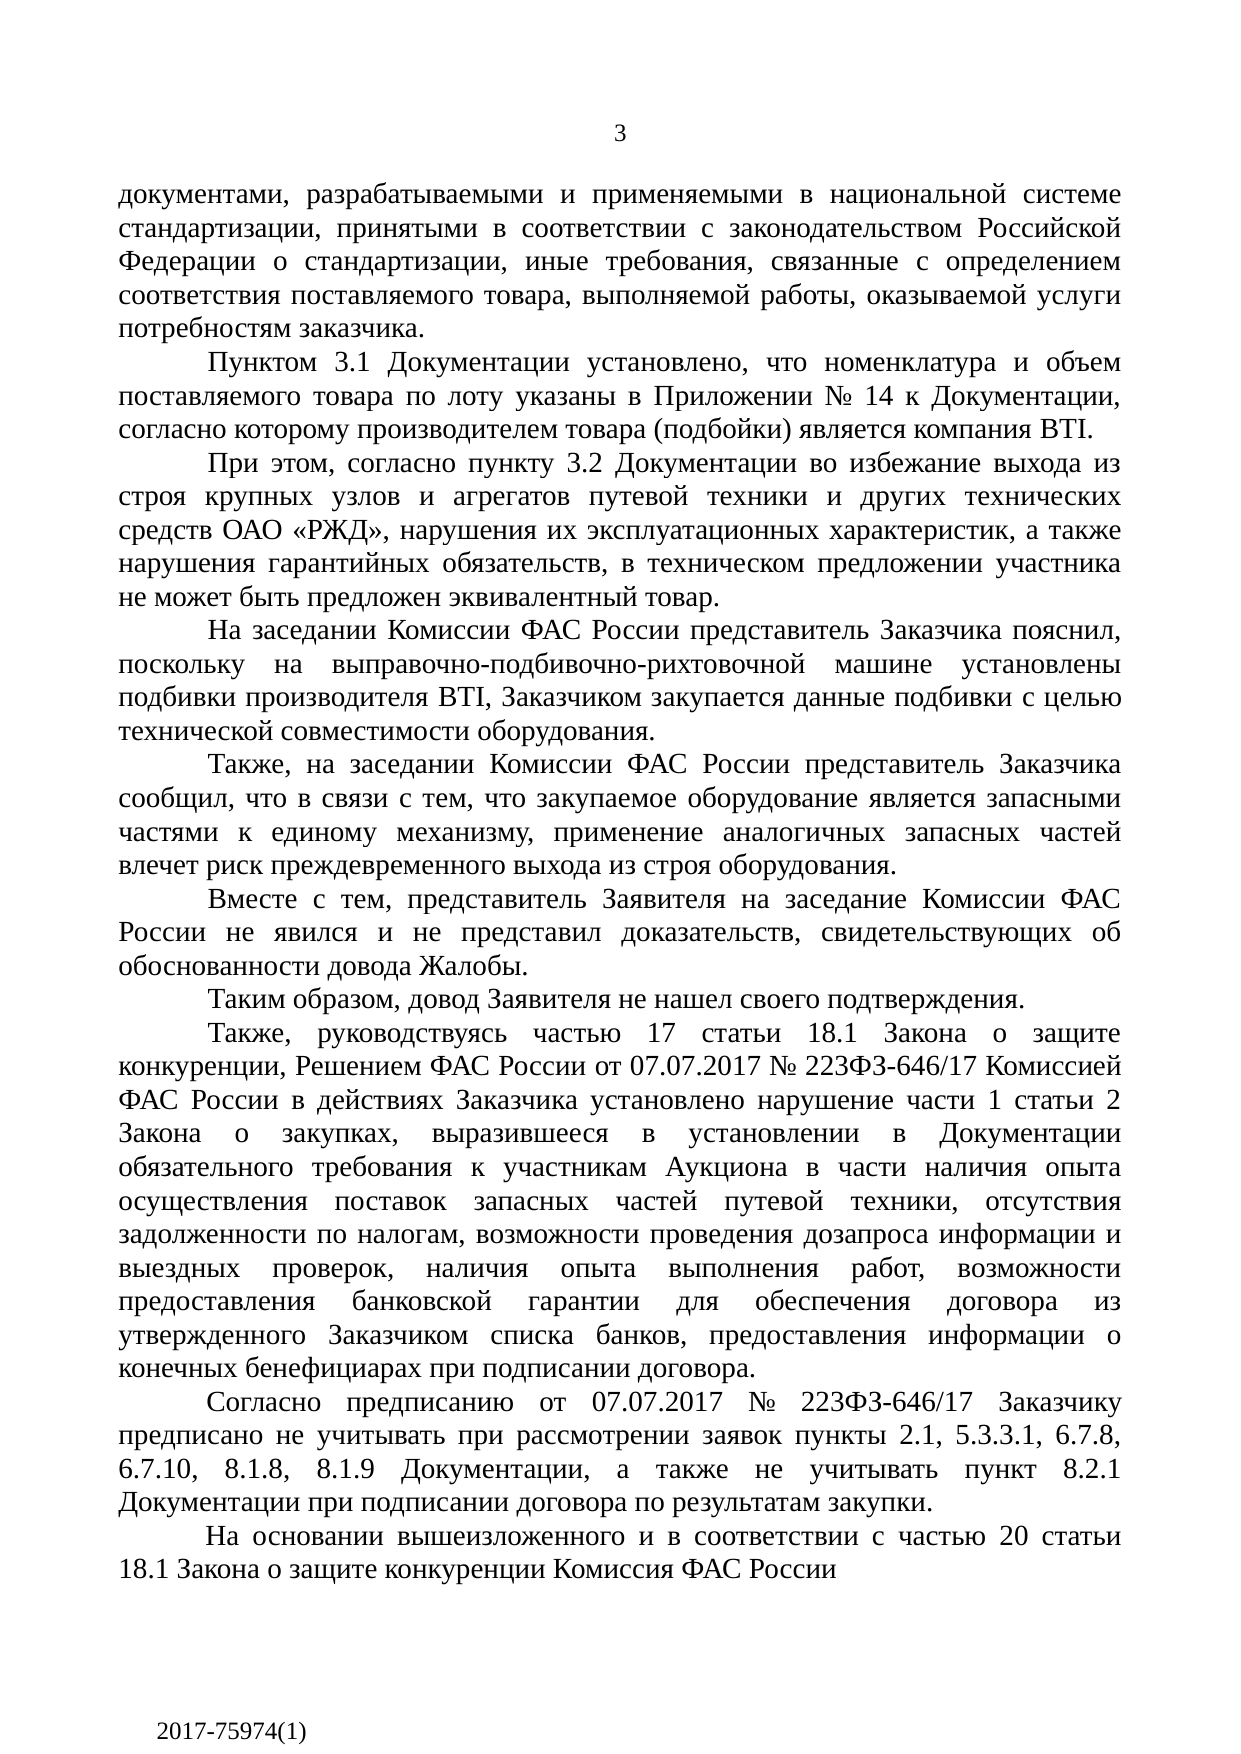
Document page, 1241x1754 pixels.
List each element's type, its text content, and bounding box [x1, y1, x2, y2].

text На заседании Комиссии ФАС России представитель Заказчика пояснил, поскольку на выправочно-подбивочно-рихтовочной машине установлены подбивки производителя BTI, Заказчиком закупается данные подбивки с целью технической совместимости оборудования. [118, 612, 1122, 747]
text Вместе с тем, представитель Заявителя на заседание Комиссии ФАС России не явился и не представил доказательств, свидетельствующих об обоснованности довода Жалобы. [118, 881, 1122, 981]
text Согласно предписанию от 07.07.2017 № 223ФЗ-646/17 Заказчику предписано не учитывать при рассмотрении заявок пункты 2.1, 5.3.3.1, 6.7.8, 6.7.10, 8.1.8, 8.1.9 Документации, а также не учитывать пункт 8.2.1 Документации при подписании договора по результатам закупки. [118, 1384, 1122, 1518]
text Также, руководствуясь частью 17 статьи 18.1 Закона о защите конкуренции, Решением ФАС России от 07.07.2017 № 223ФЗ-646/17 Комиссией ФАС России в действиях Заказчика установлено нарушение части 1 статьи 2 Закона о закупках, выразившееся в установлении в Документации обязательного требования к участникам Аукциона в части наличия опыта осуществления поставок запасных частей путевой техники, отсутствия задолженности по налогам, возможности проведения дозапроса информации и выездных проверок, наличия опыта выполнения работ, возможности предоставления банковской гарантии для обеспечения договора из утвержденного Заказчиком списка банков, предоставления информации о конечных бенефициарах при подписании договора. [118, 1015, 1122, 1384]
text На основании вышеизложенного и в соответствии с частью 20 статьи 18.1 Закона о защите конкуренции Комиссия ФАС России [118, 1518, 1122, 1585]
text При этом, согласно пункту 3.2 Документации во избежание выхода из строя крупных узлов и агрегатов путевой техники и других технических средств ОАО «РЖД», нарушения их эксплуатационных характеристик, а также нарушения гарантийных обязательств, в техническом предложении участника не может быть предложен эквивалентный товар. [118, 445, 1122, 612]
text Также, на заседании Комиссии ФАС России представитель Заказчика сообщил, что в связи с тем, что закупаемое оборудование является запасными частями к единому механизму, применение аналогичных запасных частей влечет риск преждевременного выхода из строя оборудования. [118, 747, 1122, 881]
text Таким образом, довод Заявителя не нашел своего подтверждения. [118, 981, 1122, 1015]
text документами, разрабатываемыми и применяемыми в национальной системе стандартизации, принятыми в соответствии с законодательством Российской Федерации о стандартизации, иные требования, связанные с определением соответствия поставляемого товара, выполняемой работы, оказываемой услуги потребностям заказчика. [118, 176, 1122, 344]
text Пунктом 3.1 Документации установлено, что номенклатура и объем поставляемого товара по лоту указаны в Приложении № 14 к Документации, согласно которому производителем товара (подбойки) является компания BTI. [118, 344, 1122, 445]
